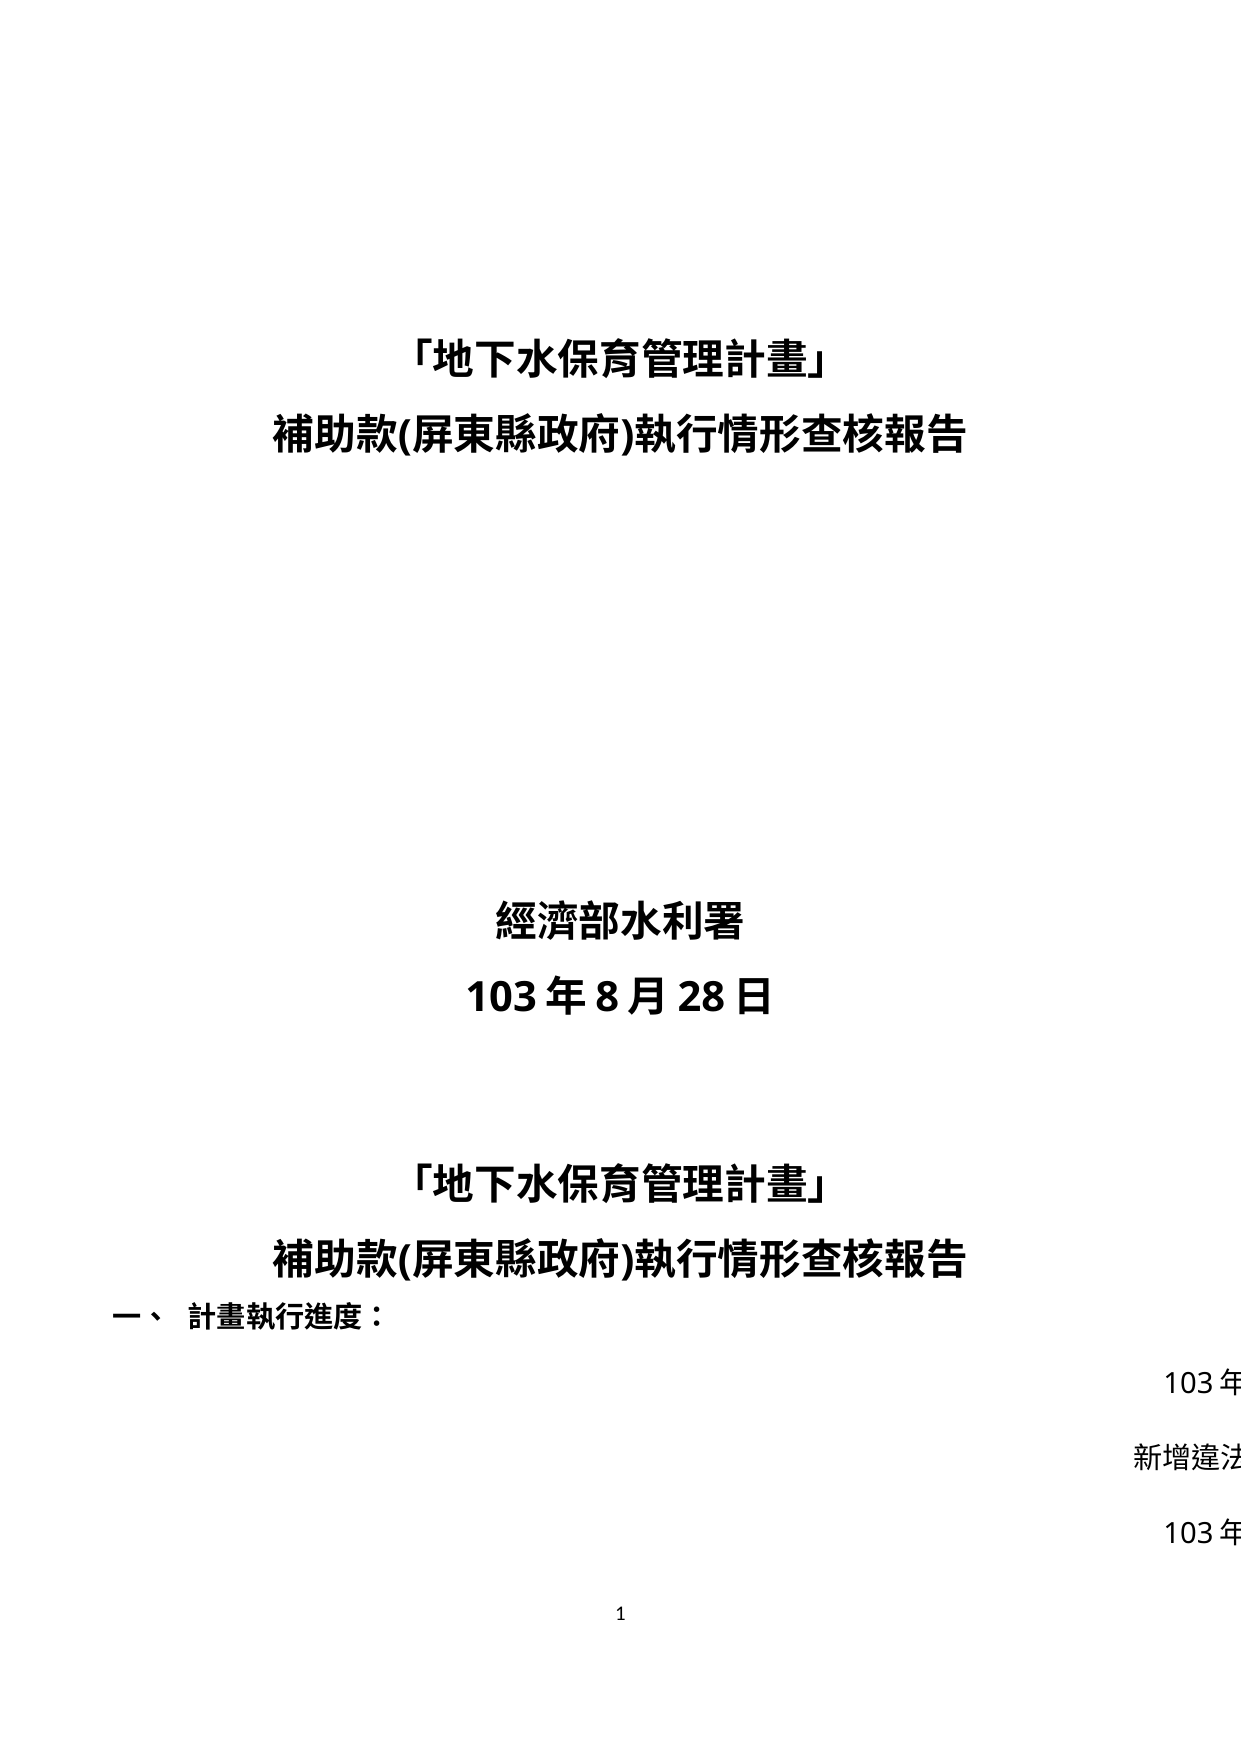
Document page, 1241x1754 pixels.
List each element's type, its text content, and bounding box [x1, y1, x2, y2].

text 補助款(屏東縣政府)執行情形查核報告 [112, 387, 1128, 462]
text 「地下水保育管理計畫」 [112, 1137, 1128, 1212]
text 103年度違法水井處置執行計畫核定金額為230萬1,000元，補助辦理 [1125, 1337, 1240, 1412]
text 新增違法水井即查即封、既有違法水井處置封填及相關巡查、查緝等工作。 [1125, 1412, 1240, 1487]
text 補助款(屏東縣政府)執行情形查核報告 [112, 1212, 1128, 1287]
list 計畫執行進度： [112, 1287, 1128, 1337]
text 103年8月28日 [112, 950, 1128, 1025]
text 103年違法水井應填塞口數為120口，截至103年8月26日止，違法 [1125, 1487, 1240, 1562]
text 「地下水保育管理計畫」 [112, 312, 1128, 387]
text 經濟部水利署 [112, 875, 1128, 950]
